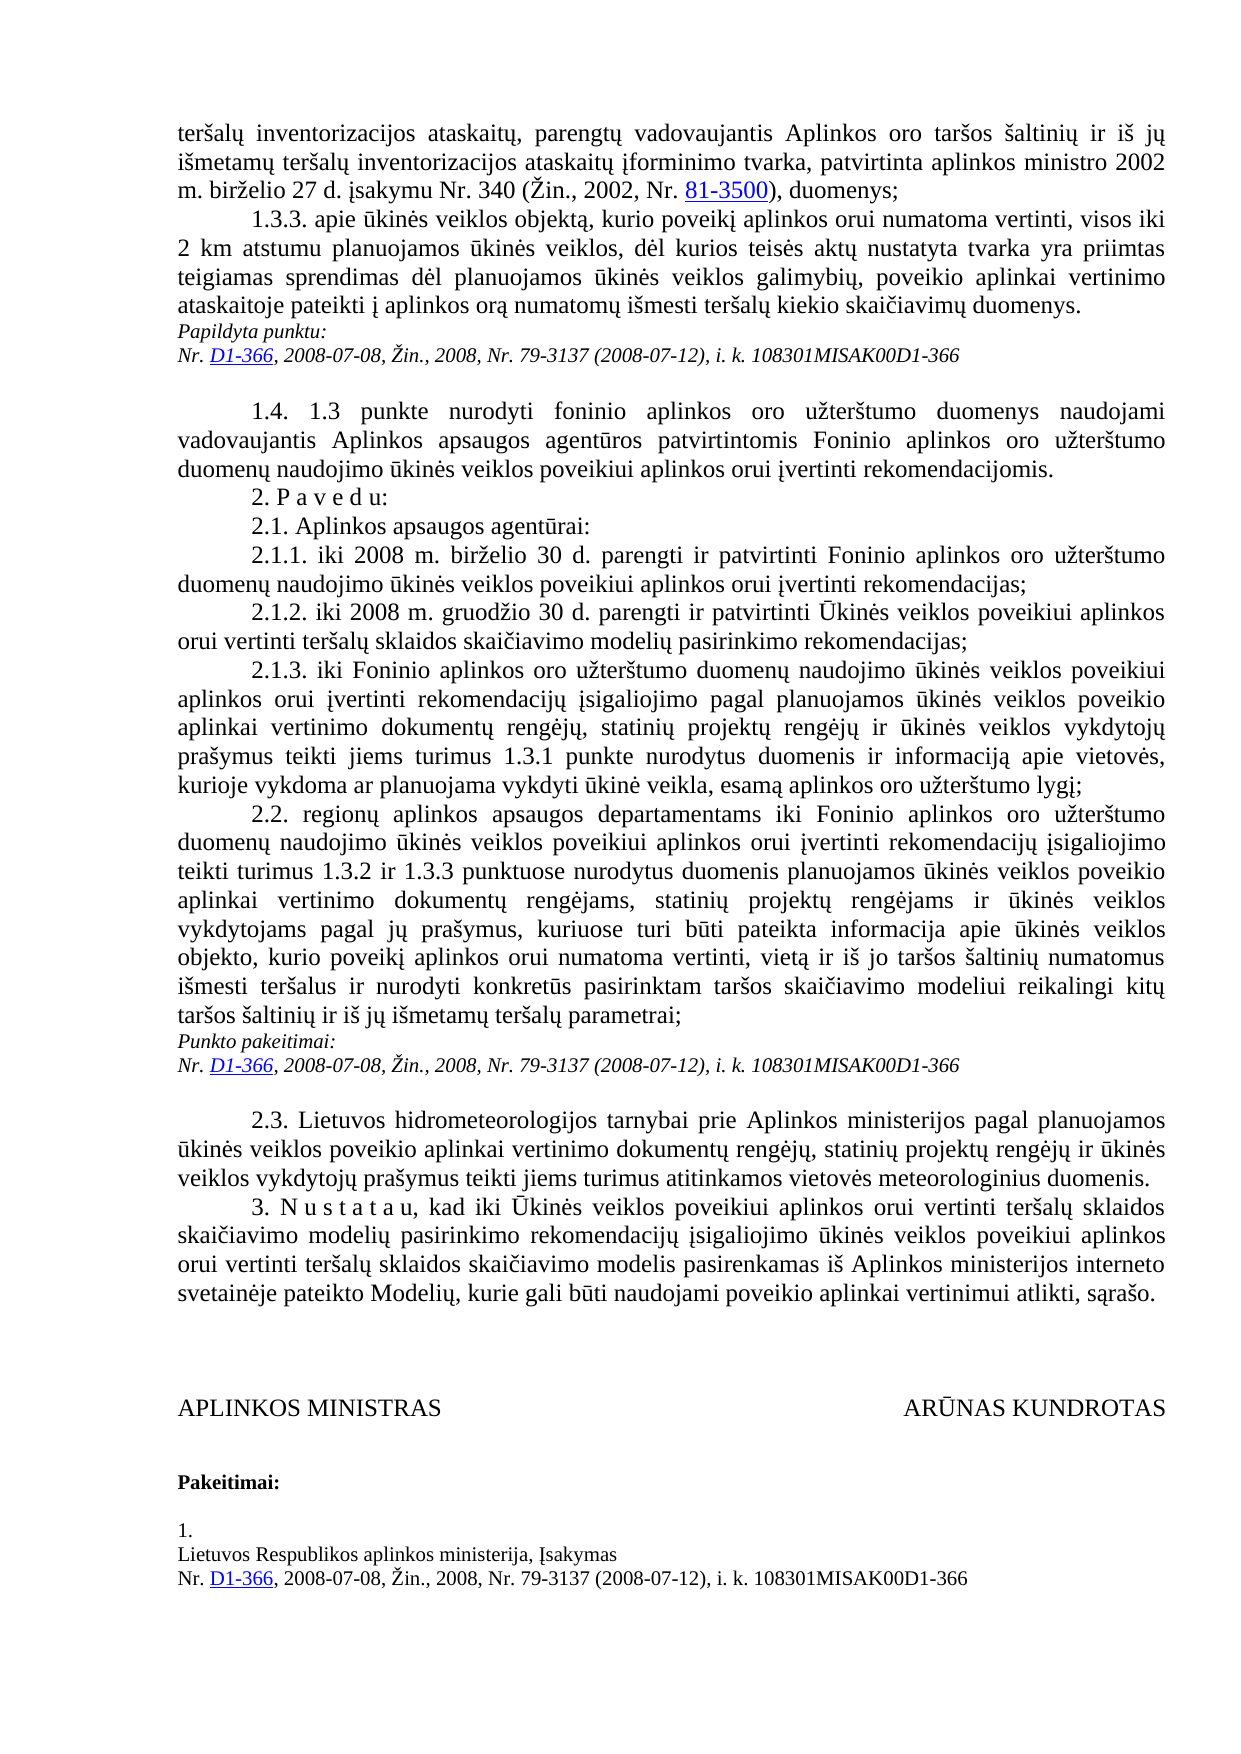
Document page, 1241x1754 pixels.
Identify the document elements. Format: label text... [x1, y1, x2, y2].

text Nr. D1-366, 2008-07-08, Žin., 2008, Nr. 79-3137 (2008-07-12), i. k. 108301MISAK00D1-366 [177, 1566, 1166, 1590]
text Nr. D1-366, 2008-07-08, Žin., 2008, Nr. 79-3137 (2008-07-12), i. k. 108301MISAK00D1-366 [177, 1053, 1166, 1077]
text Papildyta punktu: [177, 319, 1166, 343]
text Nr. D1-366, 2008-07-08, Žin., 2008, Nr. 79-3137 (2008-07-12), i. k. 108301MISAK00D1-366 [177, 343, 1166, 367]
text 2.3. Lietuvos hidrometeorologijos tarnybai prie Aplinkos ministerijos pagal planuojamos ūkinės veiklos poveikio aplinkai vertinimo dokumentų rengėjų, statinių projektų rengėjų ir ūkinės veiklos vykdytojų prašymus teikti jiems turimus atitinkamos vietovės meteorologinius duomenis. [177, 1106, 1166, 1192]
text APLINKOS MINISTRAS ARŪNAS KUNDROTAS [177, 1393, 1166, 1422]
text 1.3.3. apie ūkinės veiklos objektą, kurio poveikį aplinkos orui numatoma vertinti, visos iki 2 km atstumu planuojamos ūkinės veiklos, dėl kurios teisės aktų nustatyta tvarka yra priimtas teigiamas sprendimas dėl planuojamos ūkinės veiklos galimybių, poveikio aplinkai vertinimo ataskaitoje pateikti į aplinkos orą numatomų išmesti teršalų kiekio skaičiavimų duomenys. [177, 204, 1166, 319]
text 1. [177, 1518, 1166, 1542]
text Punkto pakeitimai: [177, 1029, 1166, 1053]
text 2. Pavedu: [177, 482, 1166, 511]
text 1.4. 1.3 punkte nurodyti foninio aplinkos oro užterštumo duomenys naudojami vadovaujantis Aplinkos apsaugos agentūros patvirtintomis Foninio aplinkos oro užterštumo duomenų naudojimo ūkinės veiklos poveikiui aplinkos orui įvertinti rekomendacijomis. [177, 396, 1166, 482]
text 2.1.3. iki Foninio aplinkos oro užterštumo duomenų naudojimo ūkinės veiklos poveikiui aplinkos orui įvertinti rekomendacijų įsigaliojimo pagal planuojamos ūkinės veiklos poveikio aplinkai vertinimo dokumentų rengėjų, statinių projektų rengėjų ir ūkinės veiklos vykdytojų prašymus teikti jiems turimus 1.3.1 punkte nurodytus duomenis ir informaciją apie vietovės, kurioje vykdoma ar planuojama vykdyti ūkinė veikla, esamą aplinkos oro užterštumo lygį; [177, 655, 1166, 799]
text 2.1.1. iki 2008 m. birželio 30 d. parengti ir patvirtinti Foninio aplinkos oro užterštumo duomenų naudojimo ūkinės veiklos poveikiui aplinkos orui įvertinti rekomendacijas; [177, 540, 1166, 597]
text 2.2. regionų aplinkos apsaugos departamentams iki Foninio aplinkos oro užterštumo duomenų naudojimo ūkinės veiklos poveikiui aplinkos orui įvertinti rekomendacijų įsigaliojimo teikti turimus 1.3.2 ir 1.3.3 punktuose nurodytus duomenis planuojamos ūkinės veiklos poveikio aplinkai vertinimo dokumentų rengėjams, statinių projektų rengėjams ir ūkinės veiklos vykdytojams pagal jų prašymus, kuriuose turi būti pateikta informacija apie ūkinės veiklos objekto, kurio poveikį aplinkos orui numatoma vertinti, vietą ir iš jo taršos šaltinių numatomus išmesti teršalus ir nurodyti konkretūs pasirinktam taršos skaičiavimo modeliui reikalingi kitų taršos šaltinių ir iš jų išmetamų teršalų parametrai; [177, 799, 1166, 1029]
text 3. Nustatau, kad iki Ūkinės veiklos poveikiui aplinkos orui vertinti teršalų sklaidos skaičiavimo modelių pasirinkimo rekomendacijų įsigaliojimo ūkinės veiklos poveikiui aplinkos orui vertinti teršalų sklaidos skaičiavimo modelis pasirenkamas iš Aplinkos ministerijos interneto svetainėje pateikto Modelių, kurie gali būti naudojami poveikio aplinkai vertinimui atlikti, sąrašo. [177, 1192, 1166, 1307]
text 2.1.2. iki 2008 m. gruodžio 30 d. parengti ir patvirtinti Ūkinės veiklos poveikiui aplinkos orui vertinti teršalų sklaidos skaičiavimo modelių pasirinkimo rekomendacijas; [177, 597, 1166, 655]
text Lietuvos Respublikos aplinkos ministerija, Įsakymas [177, 1542, 1166, 1566]
text Pakeitimai: [177, 1470, 1166, 1494]
text 2.1. Aplinkos apsaugos agentūrai: [177, 511, 1166, 540]
text teršalų inventorizacijos ataskaitų, parengtų vadovaujantis Aplinkos oro taršos šaltinių ir iš jų išmetamų teršalų inventorizacijos ataskaitų įforminimo tvarka, patvirtinta aplinkos ministro 2002 m. birželio 27 d. įsakymu Nr. 340 (Žin., 2002, Nr. 81-3500), duomenys; [177, 118, 1166, 204]
